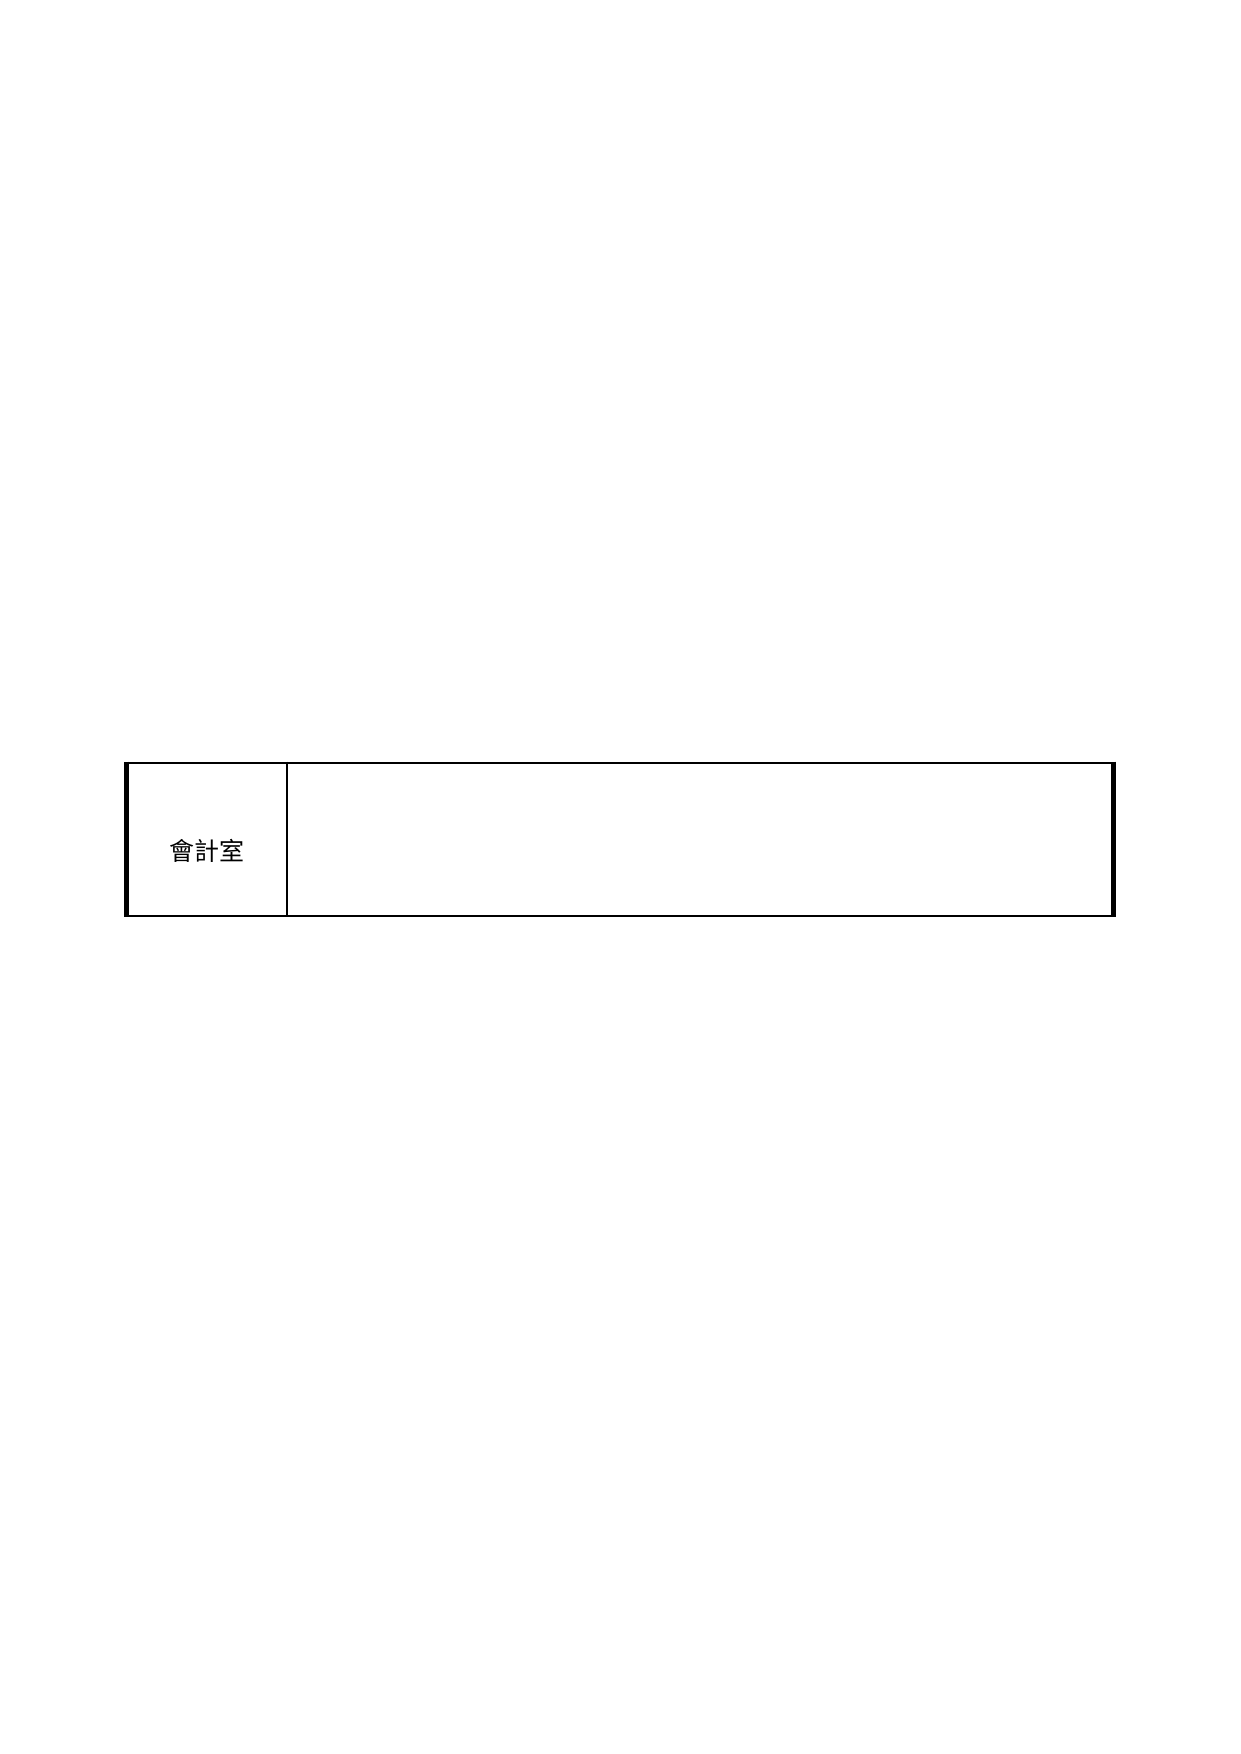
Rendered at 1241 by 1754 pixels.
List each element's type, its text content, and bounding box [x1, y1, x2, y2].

table_cell 會計室 [129, 764, 286, 915]
table_cell [288, 764, 1111, 915]
